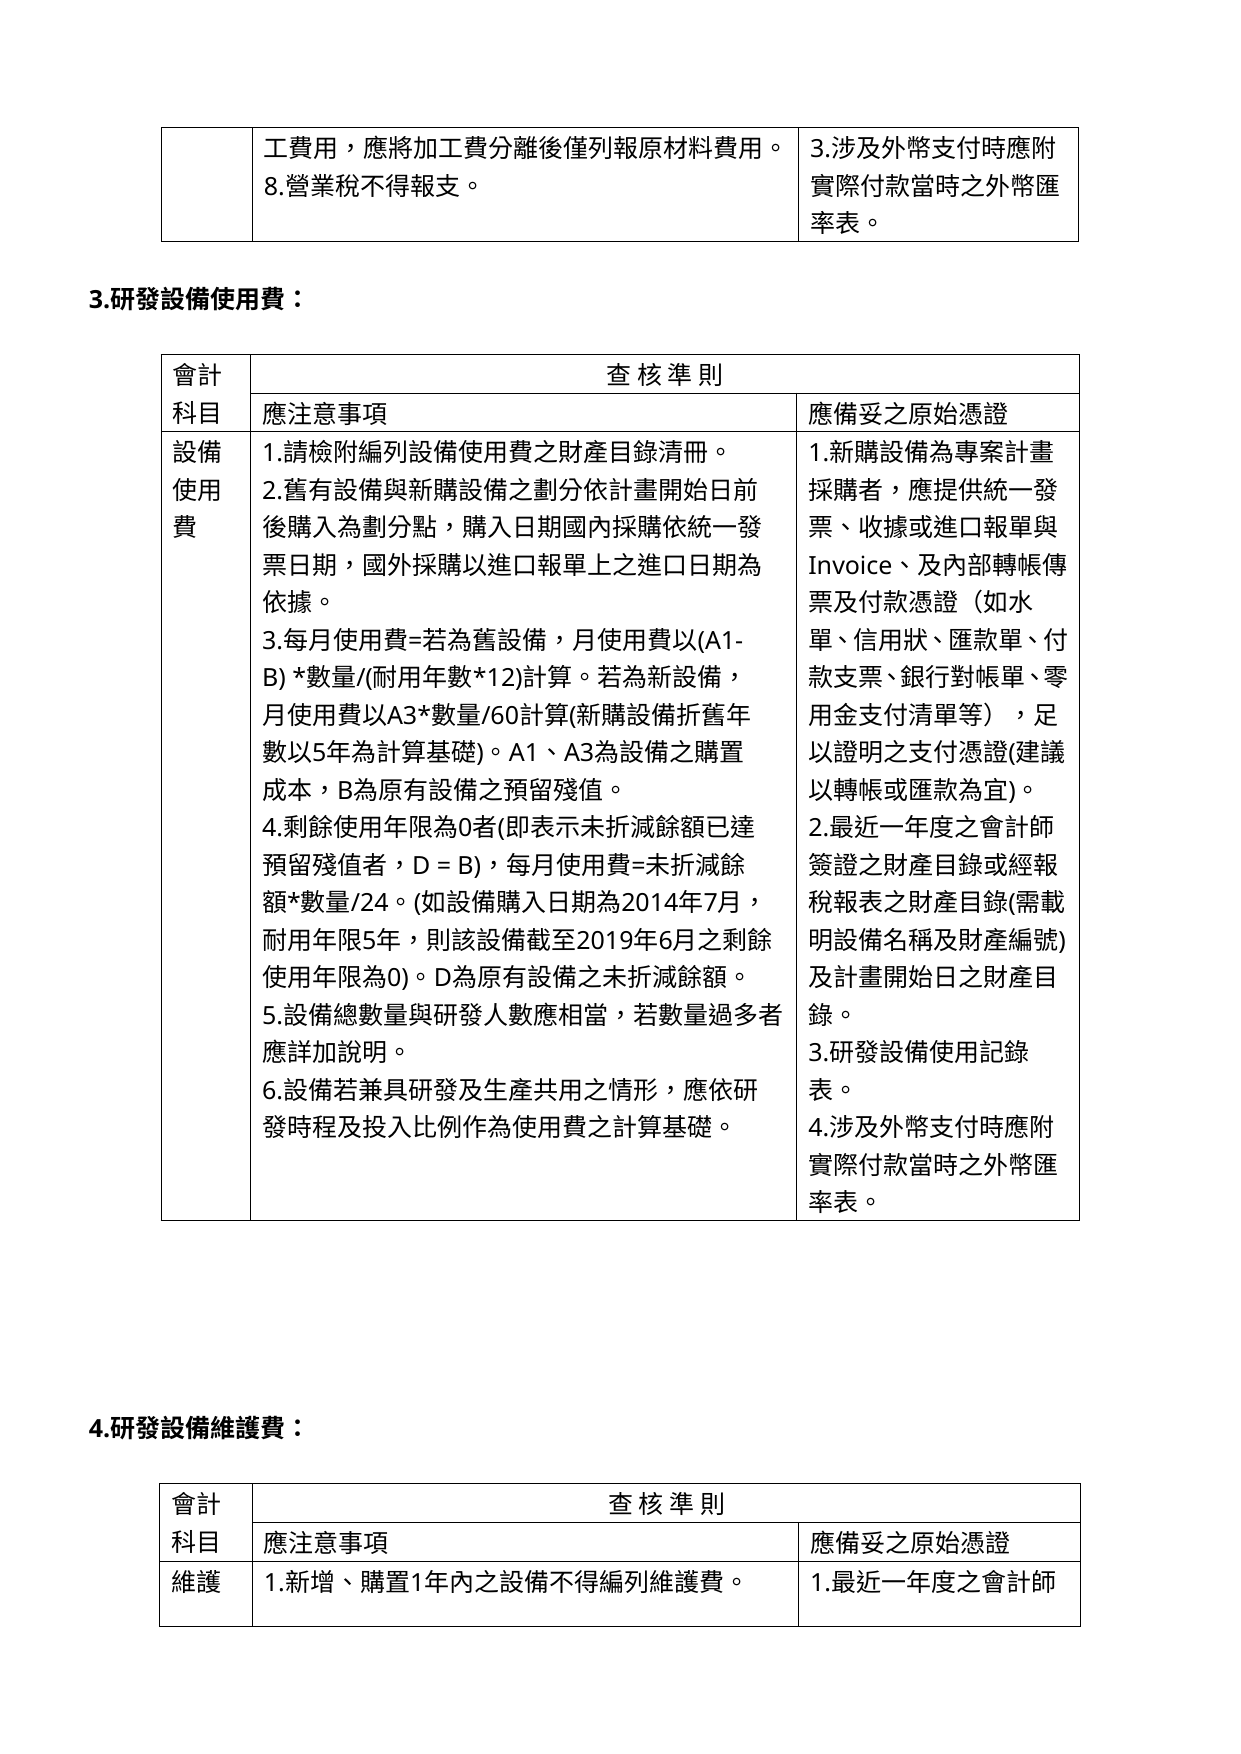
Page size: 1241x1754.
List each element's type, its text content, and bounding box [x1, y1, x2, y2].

table_header 會計科目 [160, 1484, 252, 1561]
table_cell [162, 128, 252, 241]
table_cell 應備妥之原始憑證 [797, 394, 1079, 431]
table_cell 1.新購設備為專案計畫採購者，應提供統一發票、收據或進口報單與Invoice、及內部轉帳傳票及付款憑證（如水單、信用狀、匯款單、付款支票、銀行對帳單、零用金支付清單等），足以證明之支付憑證(建議以轉帳或匯款為宜)。 2.最近一年度之會計師簽證之財產目錄或經報稅報表之財產目錄(需載明設備名稱及財產編號)及計畫開始日之財產目錄。 3.研發設備使用記錄表。 4.涉及外幣支付時應附實際付款當時之外幣匯率表。 [797, 432, 1079, 1220]
text 3.研發設備使用費： [89, 279, 1152, 317]
table_cell 應注意事項 [251, 394, 796, 431]
table_cell 應注意事項 [253, 1523, 798, 1561]
table_cell 1.請檢附編列設備使用費之財產目錄清冊。 2.舊有設備與新購設備之劃分依計畫開始日前 後購入為劃分點，購入日期國內採購依統一發 票日期，國外採購以進口報單上之進口日期為 依據。 3.每月使用費=若為舊設備，月使用費以(A1- B) *數量/(耐用年數*12)計算。若為新設備， 月使用費以A3*數量/60計算(新購設備折舊年 數以5年為計算基礎)。A1、A3為設備之購置 成本，B為原有設備之預留殘值。 4.剩餘使用年限為0者(即表示未折減餘額已達 預留殘值者，D = B)，每月使用費=未折減餘 額*數量/24。(如設備購入日期為2014年7月， 耐用年限5年，則該設備截至2019年6月之剩餘 使用年限為0)。D為原有設備之未折減餘額。 5.設備總數量與研發人數應相當，若數量過多者應詳加說明。 6.設備若兼具研發及生產共用之情形，應依研 發時程及投入比例作為使用費之計算基礎。 [251, 432, 796, 1220]
table_cell 應備妥之原始憑證 [799, 1523, 1080, 1561]
table_header 查 核 準 則 [251, 355, 1079, 393]
table_cell 1.新增、購置1年內之設備不得編列維護費。 [253, 1562, 798, 1626]
table_cell 1.最近一年度之會計師 [799, 1562, 1080, 1626]
table_cell 設備使用費 [162, 432, 250, 1220]
table_header 查 核 準 則 [253, 1484, 1080, 1522]
table_cell 3.涉及外幣支付時應附實際付款當時之外幣匯率表。 [799, 128, 1078, 241]
text 4.研發設備維護費： [89, 1408, 1152, 1446]
table_cell 工費用，應將加工費分離後僅列報原材料費用。 8.營業稅不得報支。 [253, 128, 798, 241]
table_cell 維護 [160, 1562, 252, 1626]
table_header 會計科目 [162, 355, 250, 431]
